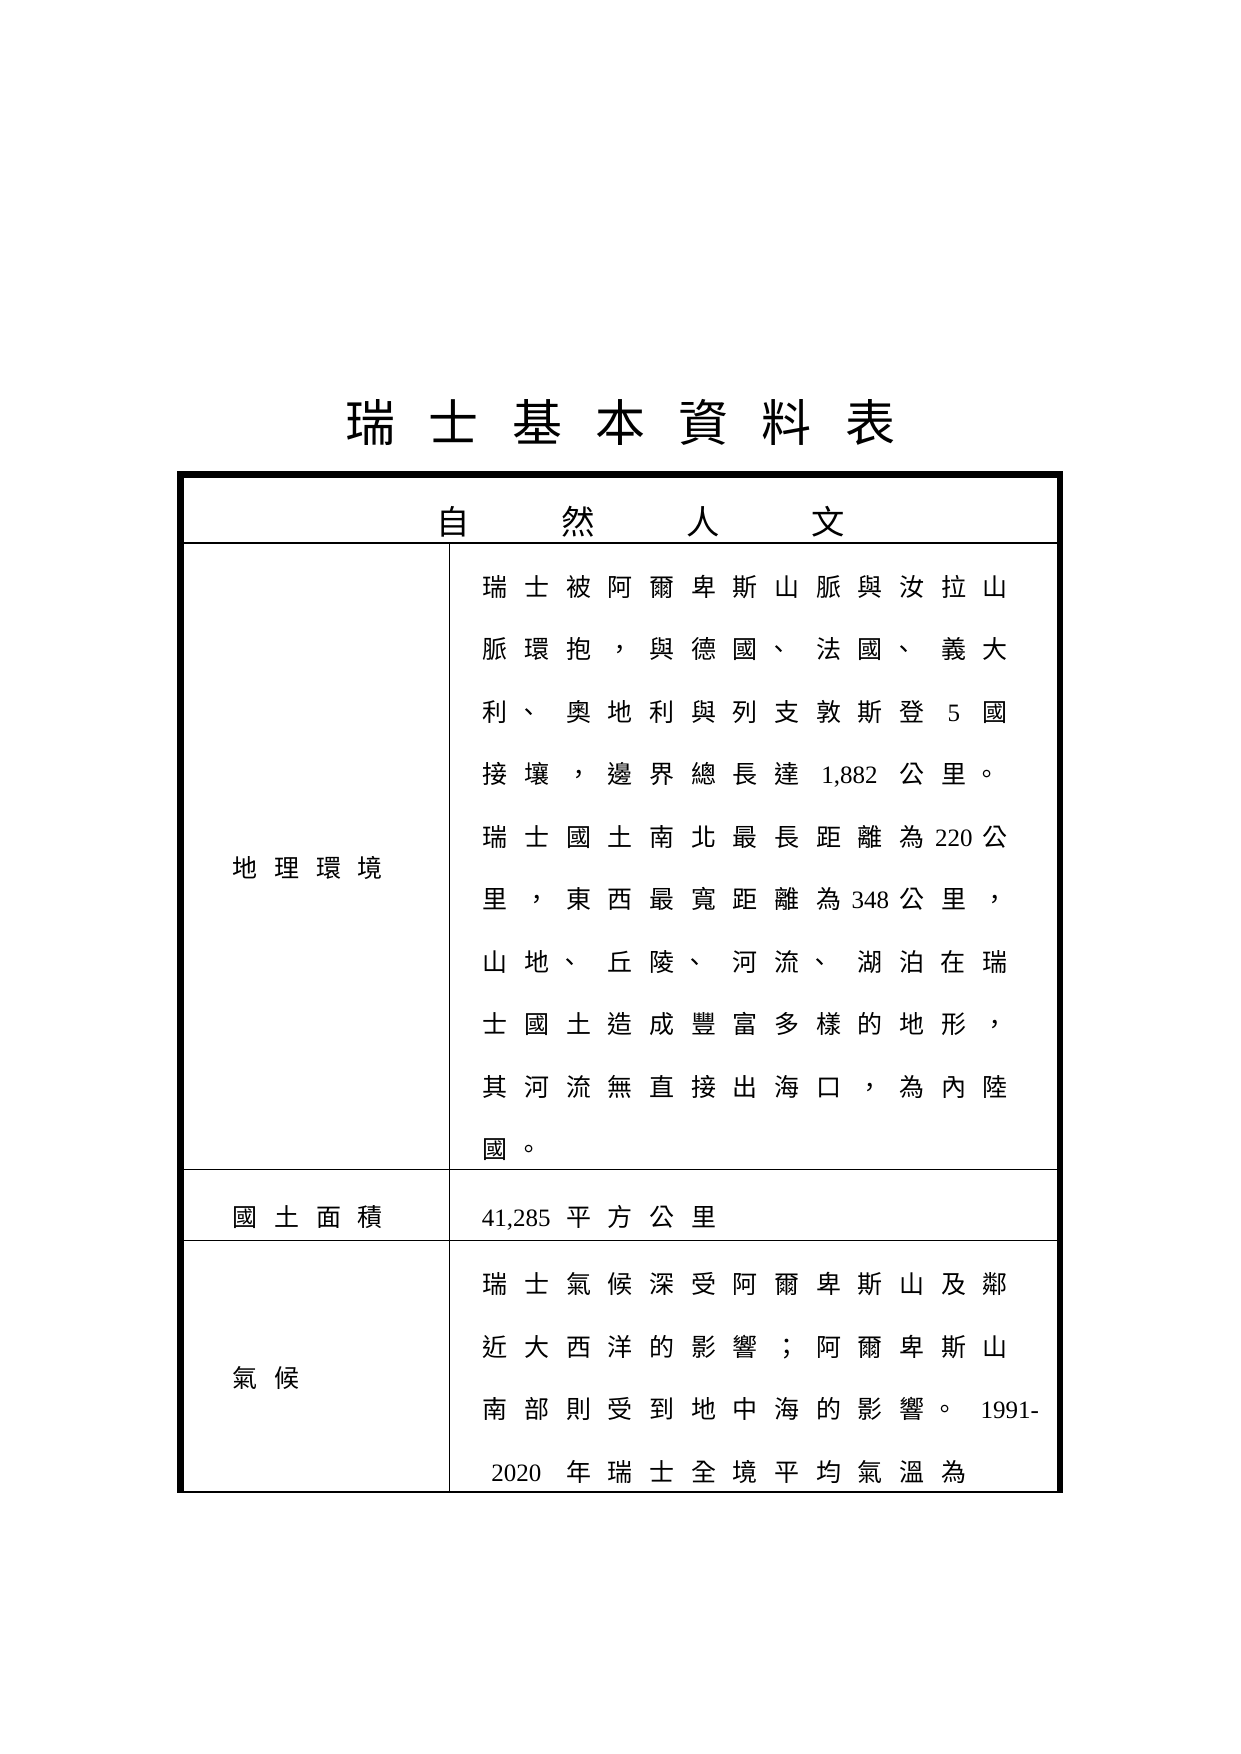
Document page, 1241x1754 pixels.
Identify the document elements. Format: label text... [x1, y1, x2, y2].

table_cell 瑞士被阿爾卑斯山脈與汝拉山脈環抱，與德國、法國、義大利、奧地利與列支敦斯登5國接壤，邊界總長達1,882公里。瑞士國土南北最長距離為220公里，東西最寬距離為348公里，山地、丘陵、河流、湖泊在瑞士國土造成豐富多樣的地形，其河流無直接出海口，為內陸國。 [450, 544, 1057, 1169]
table_cell 國土面積 [184, 1170, 449, 1239]
table_cell 地理環境 [184, 544, 449, 1169]
table_header 自 然 人 文 [184, 478, 1057, 542]
table_cell 瑞士氣候深受阿爾卑斯山及鄰近大西洋的影響；阿爾卑斯山南部則受到地中海的影響。1991-2020年瑞士全境平均氣溫為5.8°C，瑞士低海拔地區的年平均氣溫為8°C-12°C，氣溫隨海拔高度增加而降低，在瑞士最高地區，平均氣溫低於冰點。 [450, 1241, 1057, 1491]
table_cell 氣候 [184, 1241, 449, 1491]
text 瑞士基本資料表 [183, 346, 1058, 471]
table_cell 41,285平方公里 [450, 1170, 1057, 1239]
